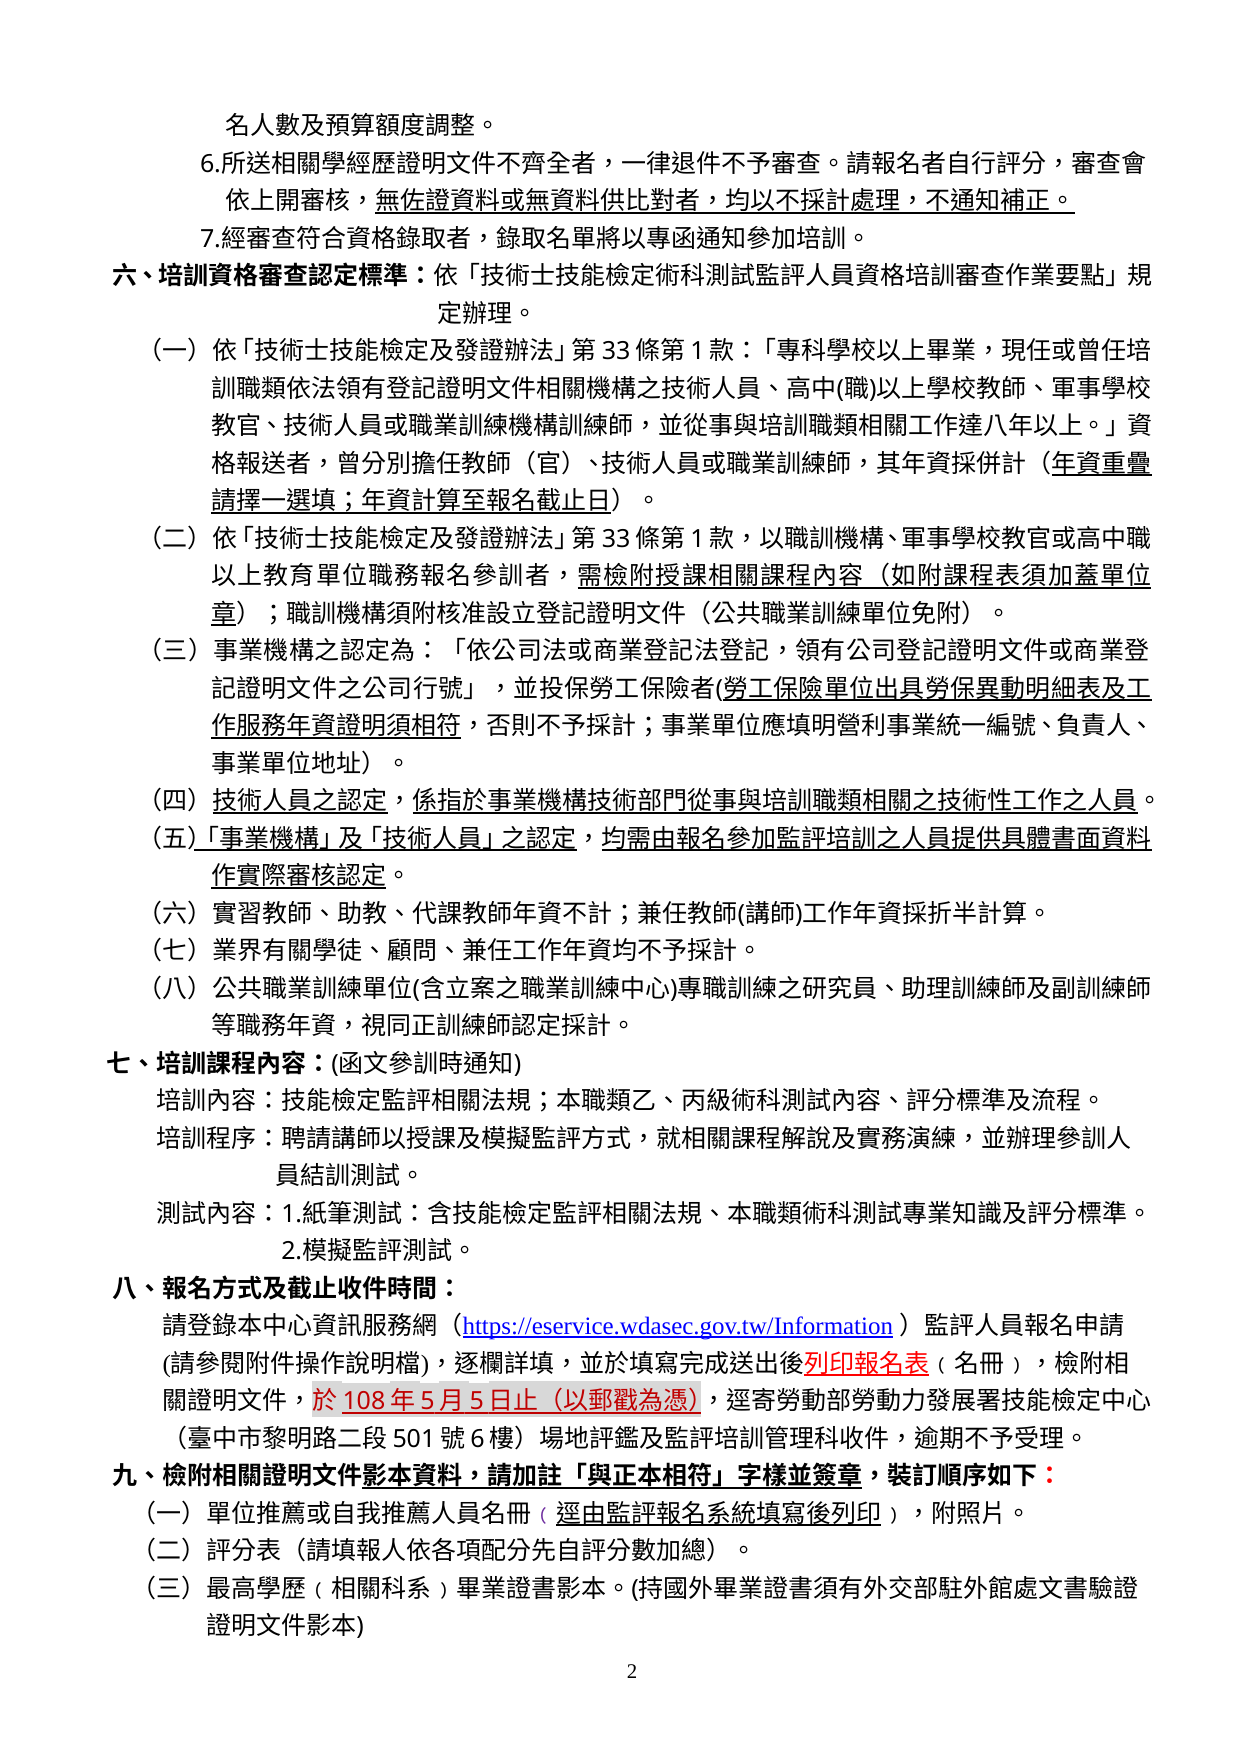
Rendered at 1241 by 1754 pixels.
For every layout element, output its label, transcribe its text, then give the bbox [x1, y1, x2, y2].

text 九、檢附相關證明文件影本資料，請加註「與正本相符」字樣並簽章，裝訂順序如下： [112, 1455, 1152, 1493]
text 六、培訓資格審查認定標準：依「技術士技能檢定術科測試監評人員資格培訓審查作業要點」規定辦理。 [112, 255, 1152, 330]
text 培訓內容：技能檢定監評相關法規；本職類乙、丙級術科測試內容、評分標準及流程。 [156, 1080, 1152, 1118]
text （四）技術人員之認定，係指於事業機構技術部門從事與培訓職類相關之技術性工作之人員。 [137, 780, 1152, 818]
text （五）「事業機構」及「技術人員」之認定，均需由報名參加監評培訓之人員提供具體書面資料，作實際審核認定。 [137, 818, 1152, 893]
text 7.經審查符合資格錄取者，錄取名單將以專函通知參加培訓。 [200, 218, 1152, 255]
text 6.所送相關學經歷證明文件不齊全者，一律退件不予審查。請報名者自行評分，審查會依上開審核，無佐證資料或無資料供比對者，均以不採計處理，不通知補正。 [200, 143, 1152, 218]
text （二）評分表（請填報人依各項配分先自評分數加總）。 [131, 1530, 1152, 1568]
text （一）依「技術士技能檢定及發證辦法」第33條第1款：「專科學校以上畢業，現任或曾任培訓職類依法領有登記證明文件相關機構之技術人員、高中(職)以上學校教師、軍事學校教官、技術人員或職業訓練機構訓練師，並從事與培訓職類相關工作達八年以上。」資格報送者，曾分別擔任教師（官）、技術人員或職業訓練師，其年資採併計（年資重疊請擇一選填；年資計算至報名截止日）。 [137, 330, 1152, 518]
text 2.模擬監評測試。 [281, 1230, 1152, 1268]
text 測試內容：1.紙筆測試：含技能檢定監評相關法規、本職類術科測試專業知識及評分標準。 [156, 1193, 1152, 1230]
text 培訓程序：聘請講師以授課及模擬監評方式，就相關課程解說及實務演練，並辦理參訓人員結訓測試。 [157, 1118, 1152, 1193]
text （三）最高學歷﹙相關科系﹚畢業證書影本。(持國外畢業證書須有外交部駐外館處文書驗證證明文件影本) [131, 1568, 1152, 1643]
text （七）業界有關學徒、顧問、兼任工作年資均不予採計。 [137, 930, 1152, 968]
text （三）事業機構之認定為：「依公司法或商業登記法登記，領有公司登記證明文件或商業登記證明文件之公司行號」，並投保勞工保險者(勞工保險單位出具勞保異動明細表及工作服務年資證明須相符，否則不予採計；事業單位應填明營利事業統一編號、負責人、事業單位地址）。 [137, 630, 1152, 780]
text 八、報名方式及截止收件時間： [112, 1268, 1152, 1305]
text （二）依「技術士技能檢定及發證辦法」第33條第1款，以職訓機構、軍事學校教官或高中職以上教育單位職務報名參訓者，需檢附授課相關課程內容（如附課程表須加蓋單位章）；職訓機構須附核准設立登記證明文件（公共職業訓練單位免附）。 [137, 518, 1152, 630]
text 七、培訓課程內容：(函文參訓時通知) [106, 1043, 1152, 1080]
text （一）單位推薦或自我推薦人員名冊﹙逕由監評報名系統填寫後列印﹚，附照片。 [131, 1493, 1152, 1530]
text （六）實習教師、助教、代課教師年資不計；兼任教師(講師)工作年資採折半計算。 [137, 893, 1152, 930]
text 名人數及預算額度調整。 [200, 105, 1152, 143]
text 請登錄本中心資訊服務網（https://eservice.wdasec.gov.tw/Information ）監評人員報名申請(請參閱附件操作說明檔)，逐欄詳填，並於填寫完成送出後列印報名表﹙名冊﹚，檢附相關證明文件，於108年5月5日止（以郵戳為憑），逕寄勞動部勞動力發展署技能檢定中心（臺中市黎明路二段501號6樓）場地評鑑及監評培訓管理科收件，逾期不予受理。 [162, 1305, 1152, 1455]
text （八）公共職業訓練單位(含立案之職業訓練中心)專職訓練之研究員、助理訓練師及副訓練師等職務年資，視同正訓練師認定採計。 [137, 968, 1152, 1043]
